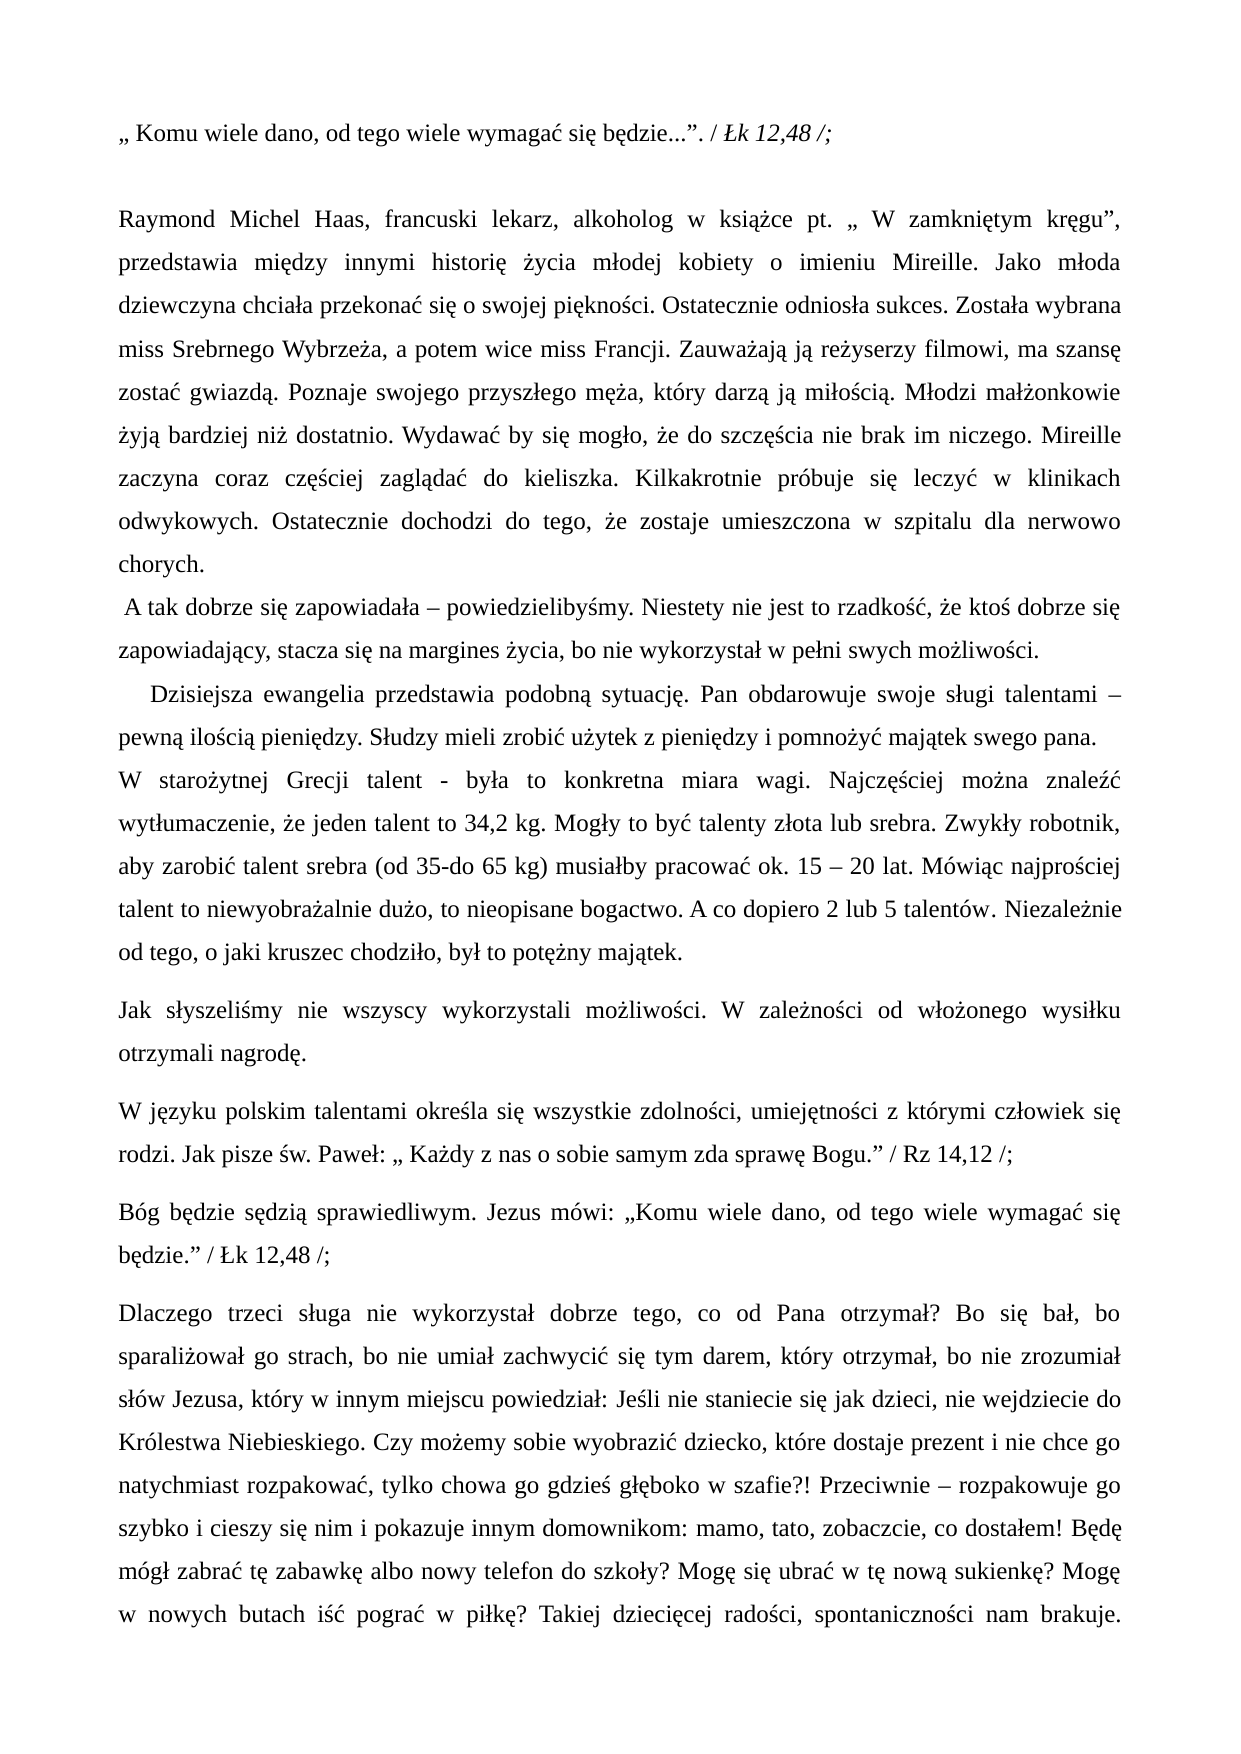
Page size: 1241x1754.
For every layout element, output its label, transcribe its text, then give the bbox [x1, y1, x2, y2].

text Jak słyszeliśmy nie wszyscy wykorzystali możliwości. W zależności od włożonego wysiłku otrzymali nagrodę. [118, 995, 1122, 1067]
text Dzisiejsza ewangelia przedstawia podobną sytuację. Pan obdarowuje swoje sługi talentami – pewną ilością pieniędzy. Słudzy mieli zrobić użytek z pieniędzy i pomnożyć majątek swego pana. [118, 679, 1122, 751]
text W języku polskim talentami określa się wszystkie zdolności, umiejętności z którymi człowiek się rodzi. Jak pisze św. Paweł: „ Każdy z nas o sobie samym zda sprawę Bogu.” / Rz 14,12 /; [118, 1096, 1122, 1168]
text „ Komu wiele dano, od tego wiele wymagać się będzie...”. / Łk 12,48 /; [118, 118, 1122, 147]
text Raymond Michel Haas, francuski lekarz, alkoholog w książce pt. „ W zamkniętym kręgu”, przedstawia między innymi historię życia młodej kobiety o imieniu Mireille. Jako młoda dziewczyna chciała przekonać się o swojej piękności. Ostatecznie odniosła sukces. Została wybrana miss Srebrnego Wybrzeża, a potem wice miss Francji. Zauważają ją reżyserzy filmowi, ma szansę zostać gwiazdą. Poznaje swojego przyszłego męża, który darzą ją miłością. Młodzi małżonkowie żyją bardziej niż dostatnio. Wydawać by się mogło, że do szczęścia nie brak im niczego. Mireille zaczyna coraz częściej zaglądać do kieliszka. Kilkakrotnie próbuje się leczyć w klinikach odwykowych. Ostatecznie dochodzi do tego, że zostaje umieszczona w szpitalu dla nerwowo chorych. [118, 204, 1122, 578]
text Bóg będzie sędzią sprawiedliwym. Jezus mówi: „Komu wiele dano, od tego wiele wymagać się będzie.” / Łk 12,48 /; [118, 1197, 1122, 1269]
text Dlaczego trzeci sługa nie wykorzystał dobrze tego, co od Pana otrzymał? Bo się bał, bo sparaliżował go strach, bo nie umiał zachwycić się tym darem, który otrzymał, bo nie zrozumiał słów Jezusa, który w innym miejscu powiedział: Jeśli nie staniecie się jak dzieci, nie wejdziecie do Królestwa Niebieskiego. Czy możemy sobie wyobrazić dziecko, które dostaje prezent i nie chce go natychmiast rozpakować, tylko chowa go gdzieś głęboko w szafie?! Przeciwnie – rozpakowuje go szybko i cieszy się nim i pokazuje innym domownikom: mamo, tato, zobaczcie, co dostałem! Będę mógł zabrać tę zabawkę albo nowy telefon do szkoły? Mogę się ubrać w tę nową sukienkę? Mogę w nowych butach iść pograć w piłkę? Takiej dziecięcej radości, spontaniczności nam brakuje. [118, 1298, 1122, 1628]
text A tak dobrze się zapowiadała – powiedzielibyśmy. Niestety nie jest to rzadkość, że ktoś dobrze się zapowiadający, stacza się na margines życia, bo nie wykorzystał w pełni swych możliwości. [118, 592, 1122, 664]
text W starożytnej Grecji talent - była to konkretna miara wagi. Najczęściej można znaleźć wytłumaczenie, że jeden talent to 34,2 kg. Mogły to być talenty złota lub srebra. Zwykły robotnik, aby zarobić talent srebra (od 35-do 65 kg) musiałby pracować ok. 15 – 20 lat. Mówiąc najprościej talent to niewyobrażalnie dużo, to nieopisane bogactwo. A co dopiero 2 lub 5 talentów. Niezależnie od tego, o jaki kruszec chodziło, był to potężny majątek. [118, 765, 1122, 966]
